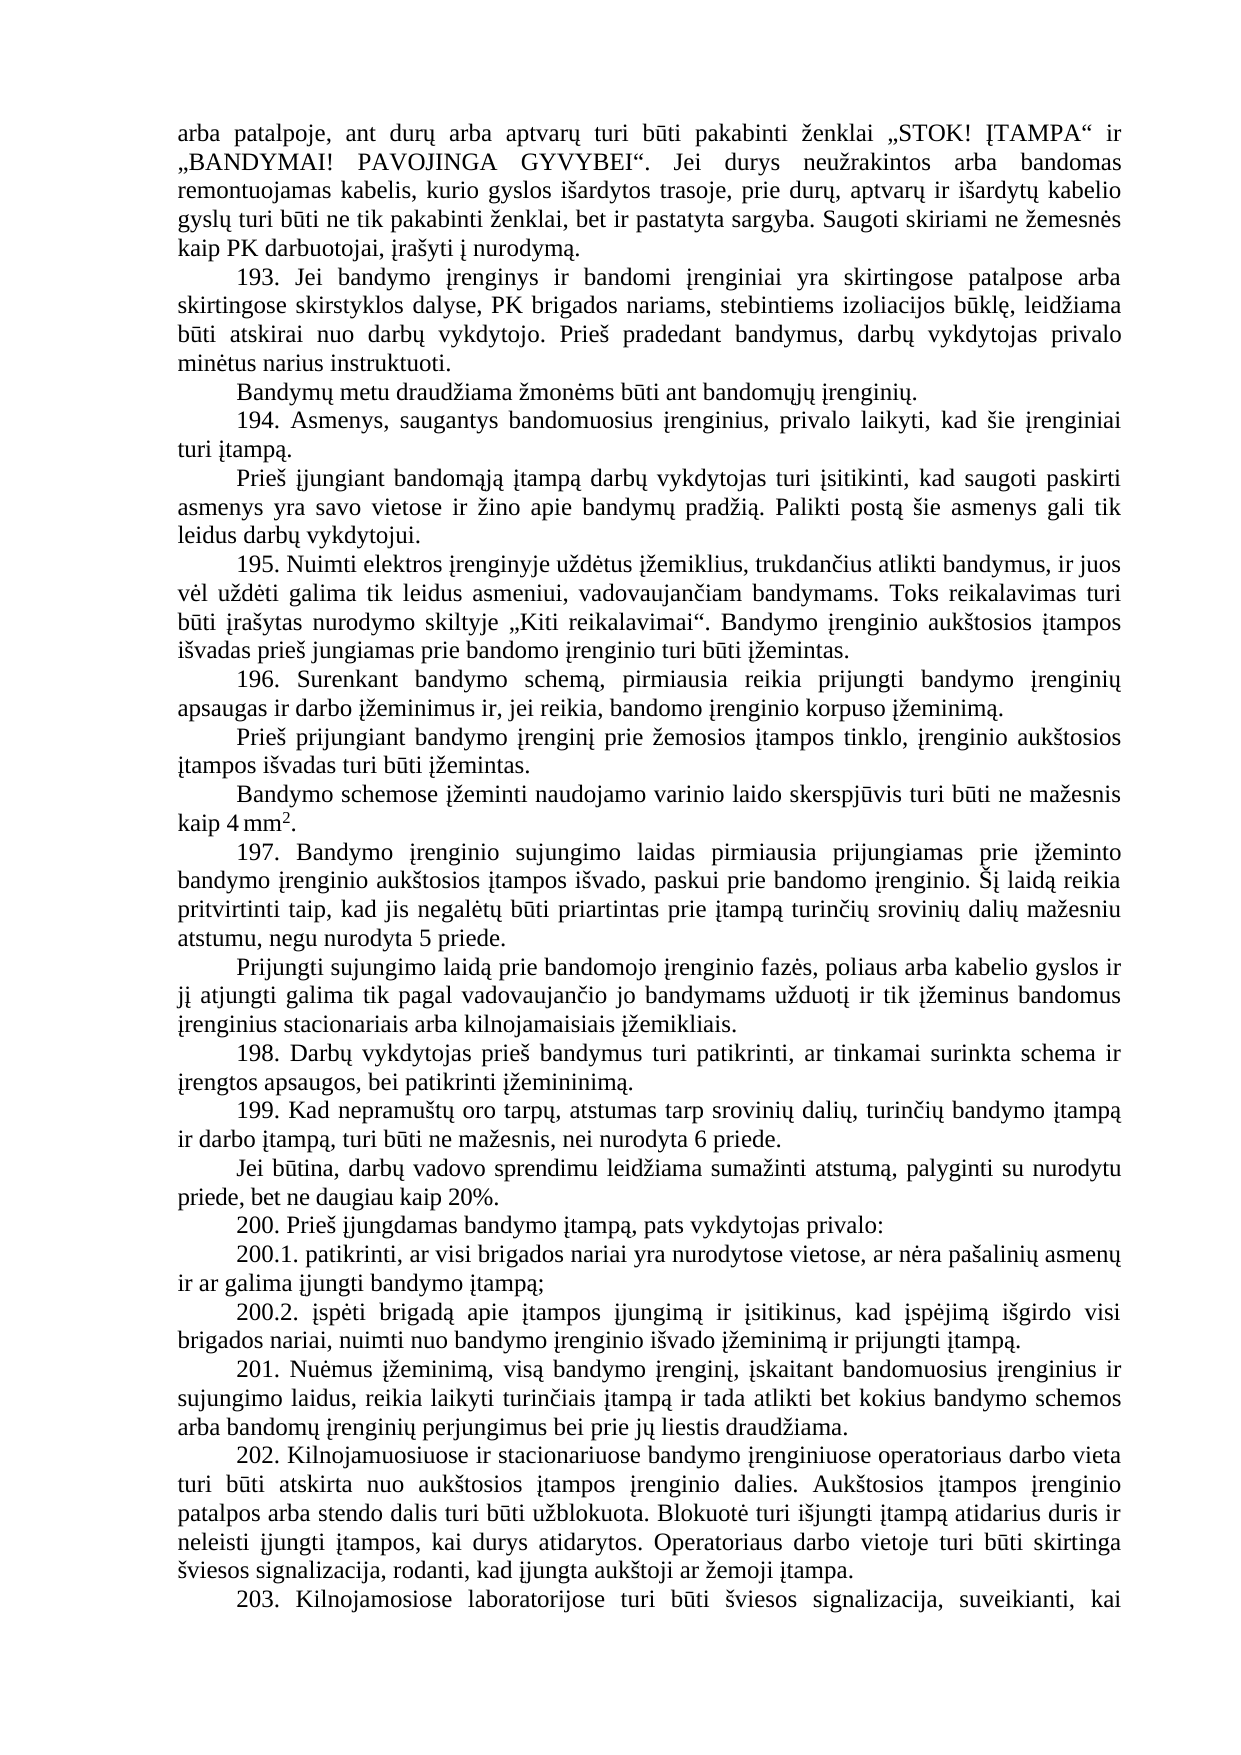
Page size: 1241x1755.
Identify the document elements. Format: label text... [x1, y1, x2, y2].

text 197. Bandymo įrenginio sujungimo laidas pirmiausia prijungiamas prie įžeminto bandymo įrenginio aukštosios įtampos išvado, paskui prie bandomo įrenginio. Šį laidą reikia pritvirtinti taip, kad jis negalėtų būti priartintas prie įtampą turinčių srovinių dalių mažesniu atstumu, negu nurodyta 5 priede. [177, 837, 1122, 952]
text Prijungti sujungimo laidą prie bandomojo įrenginio fazės, poliaus arba kabelio gyslos ir jį atjungti galima tik pagal vadovaujančio jo bandymams užduotį ir tik įžeminus bandomus įrenginius stacionariais arba kilnojamaisiais įžemikliais. [177, 952, 1122, 1038]
text 201. Nuėmus įžeminimą, visą bandymo įrenginį, įskaitant bandomuosius įrenginius ir sujungimo laidus, reikia laikyti turinčiais įtampą ir tada atlikti bet kokius bandymo schemos arba bandomų įrenginių perjungimus bei prie jų liestis draudžiama. [177, 1354, 1122, 1441]
text Prieš prijungiant bandymo įrenginį prie žemosios įtampos tinklo, įrenginio aukštosios įtampos išvadas turi būti įžemintas. [177, 722, 1122, 779]
text 195. Nuimti elektros įrenginyje uždėtus įžemiklius, trukdančius atlikti bandymus, ir juos vėl uždėti galima tik leidus asmeniui, vadovaujančiam bandymams. Toks reikalavimas turi būti įrašytas nurodymo skiltyje „Kiti reikalavimai“. Bandymo įrenginio aukštosios įtampos išvadas prieš jungiamas prie bandomo įrenginio turi būti įžemintas. [177, 549, 1122, 664]
text 200.1. patikrinti, ar visi brigados nariai yra nurodytose vietose, ar nėra pašalinių asmenų ir ar galima įjungti bandymo įtampą; [177, 1239, 1122, 1297]
text 200. Prieš įjungdamas bandymo įtampą, pats vykdytojas privalo: [177, 1211, 1122, 1239]
text 203. Kilnojamosiose laboratorijose turi būti šviesos signalizacija, suveikianti, kai [177, 1584, 1122, 1613]
text Jei būtina, darbų vadovo sprendimu leidžiama sumažinti atstumą, palyginti su nurodytu priede, bet ne daugiau kaip 20%. [177, 1153, 1122, 1211]
text 200.2. įspėti brigadą apie įtampos įjungimą ir įsitikinus, kad įspėjimą išgirdo visi brigados nariai, nuimti nuo bandymo įrenginio išvado įžeminimą ir prijungti įtampą. [177, 1297, 1122, 1354]
text 202. Kilnojamuosiuose ir stacionariuose bandymo įrenginiuose operatoriaus darbo vieta turi būti atskirta nuo aukštosios įtampos įrenginio dalies. Aukštosios įtampos įrenginio patalpos arba stendo dalis turi būti užblokuota. Blokuotė turi išjungti įtampą atidarius duris ir neleisti įjungti įtampos, kai durys atidarytos. Operatoriaus darbo vietoje turi būti skirtinga šviesos signalizacija, rodanti, kad įjungta aukštoji ar žemoji įtampa. [177, 1441, 1122, 1584]
text Prieš įjungiant bandomąją įtampą darbų vykdytojas turi įsitikinti, kad saugoti paskirti asmenys yra savo vietose ir žino apie bandymų pradžią. Palikti postą šie asmenys gali tik leidus darbų vykdytojui. [177, 463, 1122, 549]
text 198. Darbų vykdytojas prieš bandymus turi patikrinti, ar tinkamai surinkta schema ir įrengtos apsaugos, bei patikrinti įžemininimą. [177, 1038, 1122, 1096]
text Bandymo schemose įžeminti naudojamo varinio laido skerspjūvis turi būti ne mažesnis kaip 4 mm2. [177, 779, 1122, 837]
text 194. Asmenys, saugantys bandomuosius įrenginius, privalo laikyti, kad šie įrenginiai turi įtampą. [177, 406, 1122, 463]
text 193. Jei bandymo įrenginys ir bandomi įrenginiai yra skirtingose patalpose arba skirtingose skirstyklos dalyse, PK brigados nariams, stebintiems izoliacijos būklę, leidžiama būti atskirai nuo darbų vykdytojo. Prieš pradedant bandymus, darbų vykdytojas privalo minėtus narius instruktuoti. [177, 262, 1122, 377]
text Bandymų metu draudžiama žmonėms būti ant bandomųjų įrenginių. [177, 377, 1122, 406]
text 196. Surenkant bandymo schemą, pirmiausia reikia prijungti bandymo įrenginių apsaugas ir darbo įžeminimus ir, jei reikia, bandomo įrenginio korpuso įžeminimą. [177, 664, 1122, 722]
text 199. Kad nepramuštų oro tarpų, atstumas tarp srovinių dalių, turinčių bandymo įtampą ir darbo įtampą, turi būti ne mažesnis, nei nurodyta 6 priede. [177, 1096, 1122, 1153]
text arba patalpoje, ant durų arba aptvarų turi būti pakabinti ženklai „STOK! ĮTAMPA“ ir „BANDYMAI! PAVOJINGA GYVYBEI“. Jei durys neužrakintos arba bandomas remontuojamas kabelis, kurio gyslos išardytos trasoje, prie durų, aptvarų ir išardytų kabelio gyslų turi būti ne tik pakabinti ženklai, bet ir pastatyta sargyba. Saugoti skiriami ne žemesnės kaip PK darbuotojai, įrašyti į nurodymą. [177, 118, 1122, 262]
